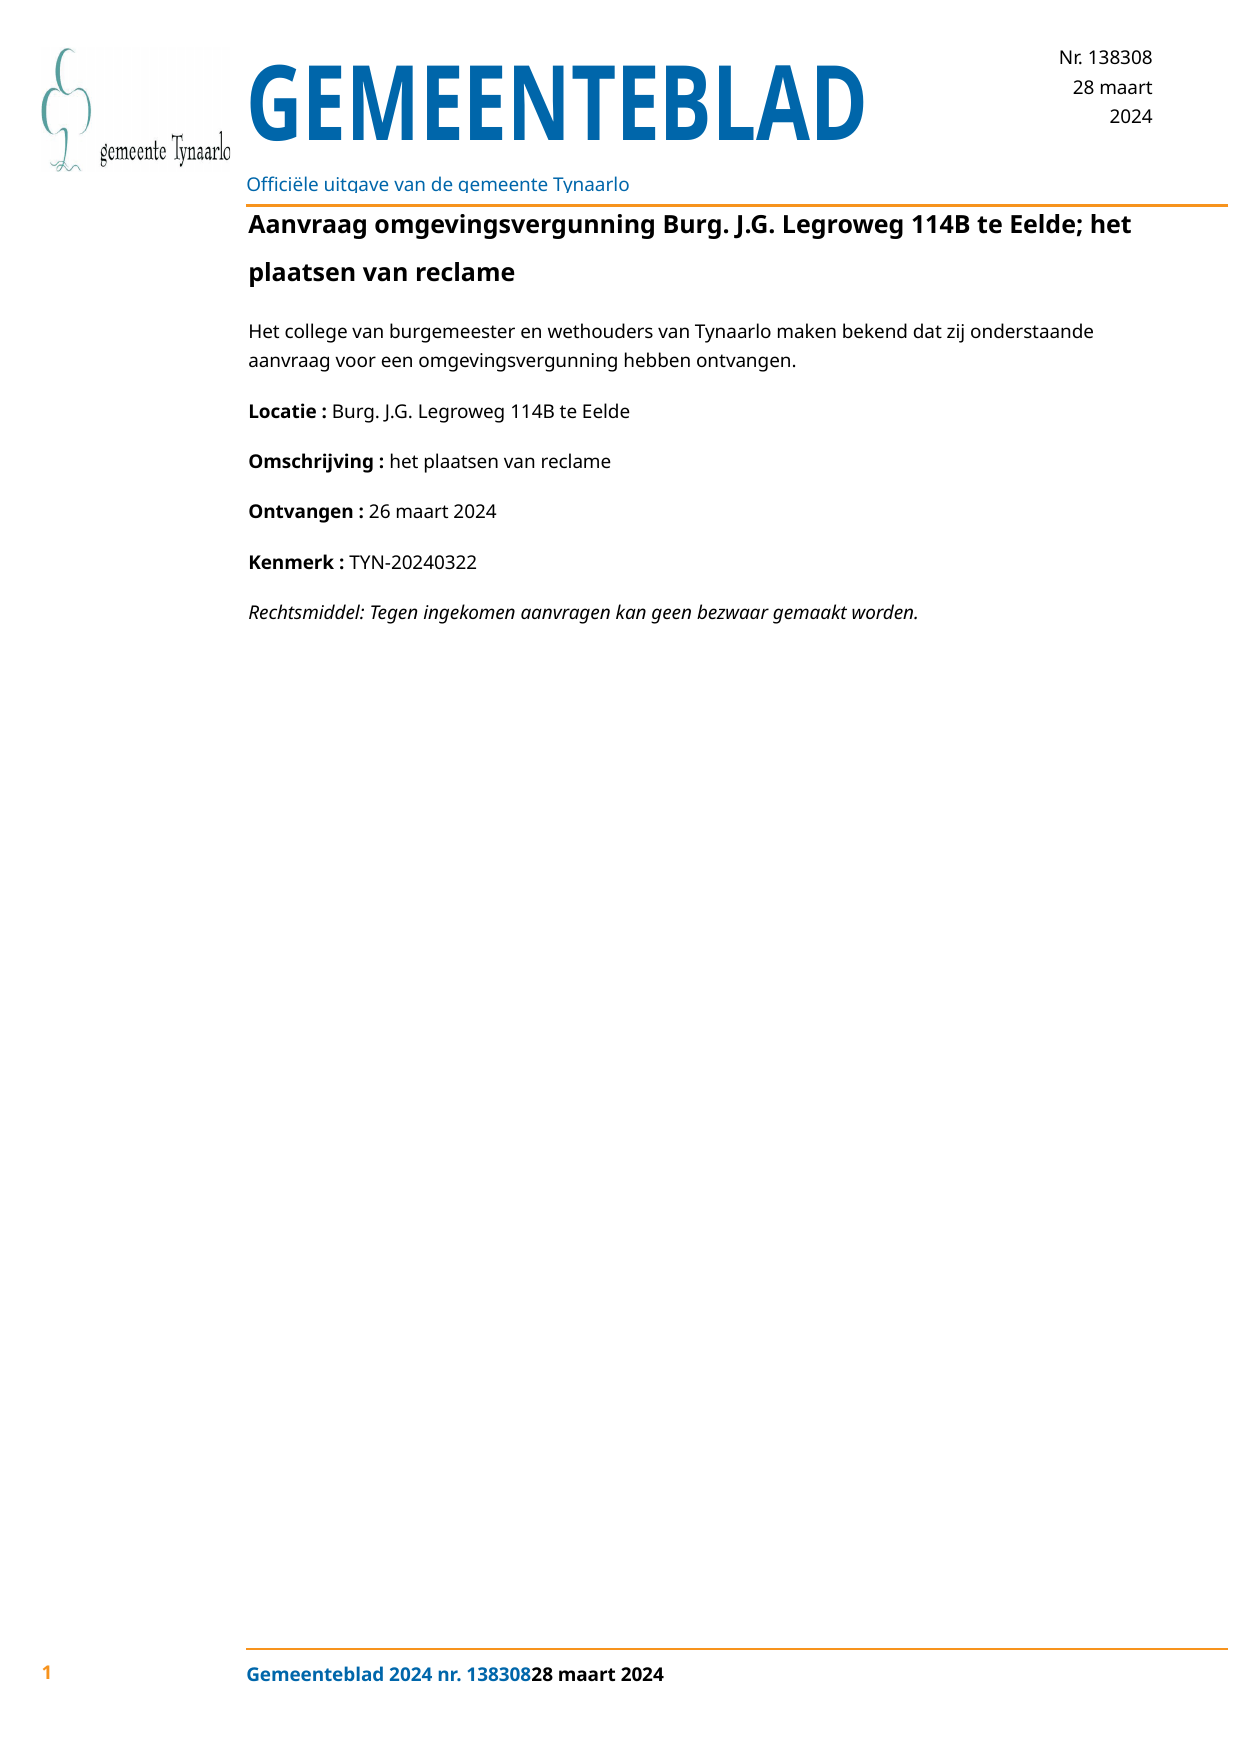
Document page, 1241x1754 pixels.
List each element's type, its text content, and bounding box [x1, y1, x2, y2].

picture [41, 47, 231, 172]
text Kenmerk : TYN-20240322 [248, 549, 1152, 575]
text Het college van burgemeester en wethouders van Tynaarlo maken bekend dat zij onderstaande aanvraag voor een omgevingsvergunning hebben ontvangen. [248, 318, 1152, 373]
text Rechtsmiddel: Tegen ingekomen aanvragen kan geen bezwaar gemaakt worden. [248, 599, 1152, 625]
text Omschrijving : het plaatsen van reclame [248, 448, 1152, 474]
text Locatie : Burg. J.G. Legroweg 114B te Eelde [248, 398, 1152, 424]
text Aanvraag omgevingsvergunning Burg. J.G. Legroweg 114B te Eelde; het plaatsen van reclame [248, 207, 1152, 288]
text Ontvangen : 26 maart 2024 [248, 499, 1152, 524]
